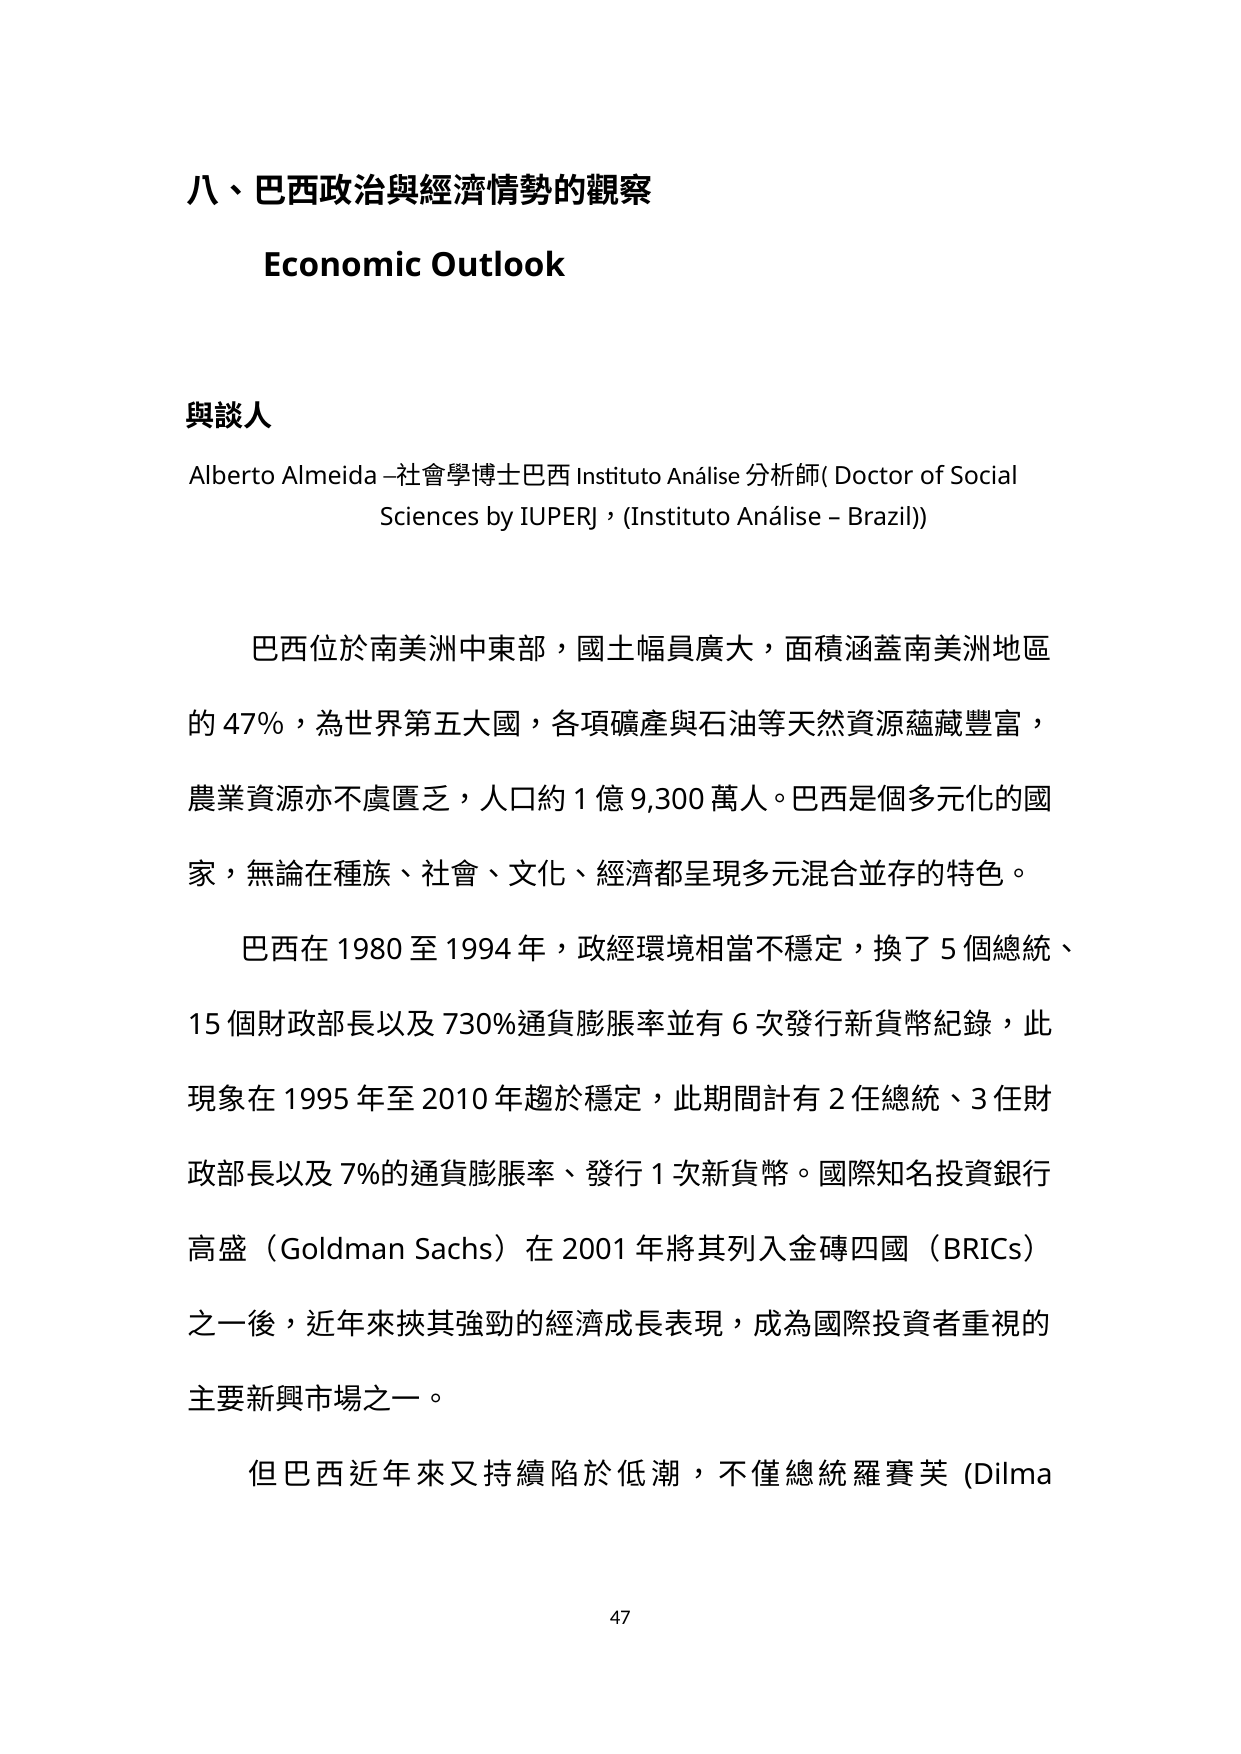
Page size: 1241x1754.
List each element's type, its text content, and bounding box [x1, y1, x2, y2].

text Economic Outlook [187, 226, 1053, 301]
text 八、巴西政治與經濟情勢的觀察 [186, 151, 1053, 226]
text 巴西位於南美洲中東部，國土幅員廣大，面積涵蓋南美洲地區的47％，為世界第五大國，各項礦產與石油等天然資源蘊藏豐富，農業資源亦不虞匱乏，人口約1億9,300萬人。巴西是個多元化的國家，無論在種族、社會、文化、經濟都呈現多元混合並存的特色。 [187, 609, 1053, 909]
text 巴西在1980至1994年，政經環境相當不穩定，換了5個總統、15個財政部長以及730%通貨膨脹率並有6次發行新貨幣紀錄，此現象在1995年至2010年趨於穩定，此期間計有2任總統、3任財政部長以及7%的通貨膨脹率、發行1次新貨幣。國際知名投資銀行高盛（Goldman Sachs）在2001年將其列入金磚四國（BRICs）之一後，近年來挾其強勁的經濟成長表現，成為國際投資者重視的主要新興市場之一。 [187, 909, 1053, 1434]
text 與談人 [185, 376, 1053, 451]
text 但巴西近年來又持續陷於低潮，不僅總統羅賽芙 (Dilma Rousseff) 因陷入貪污醜聞面臨國內極大的彈劾壓力，民意支持度也持續破底，經濟的重挫及國家信評也面臨被調降的風險。很難想像當初名列金磚四國 (BRICS) 的巴西，曾是投資人寄予厚望的新興市場。根據最新的官方數據顯示，巴西通膨已飆破10%，失業率也衝上 7.9%。投行巴克萊上週指出，預估今年經濟成長將萎縮 4%，明年將再萎縮 3.3%。 [187, 1434, 1053, 1509]
text Alberto Almeida ─社會學博士巴西Instituto Análise分析師( Doctor of Social Sciences by IUPERJ，(Instituto Análise – Brazil)) [189, 451, 1053, 534]
